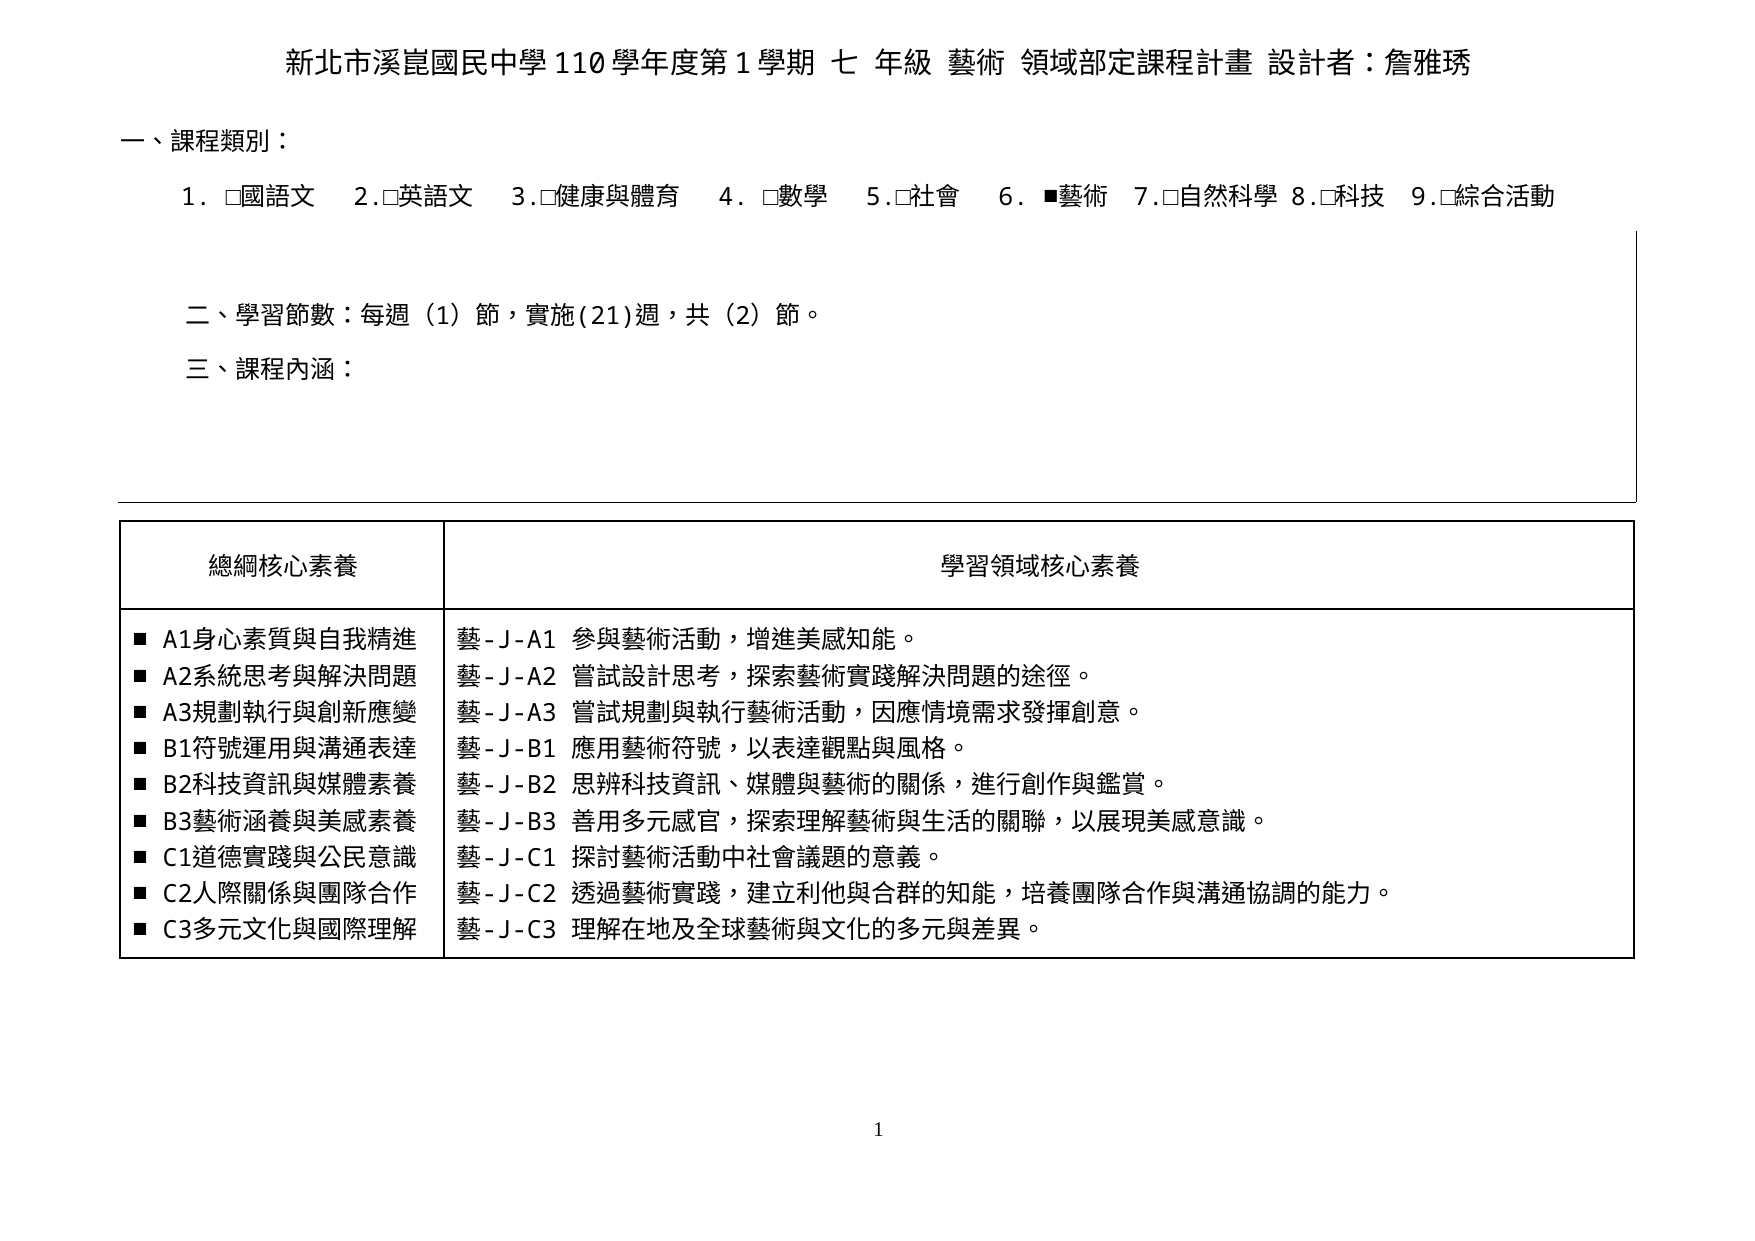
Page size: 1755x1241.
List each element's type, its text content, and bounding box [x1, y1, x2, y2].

text 二、學習節數：每週（1）節，實施(21)週，共（2）節。 [118, 231, 1636, 285]
table_cell ■ A1身心素質與自我精進 ■ A2系統思考與解決問題 ■ A3規劃執行與創新應變 ■ B1符號運用與溝通表達 ■ B2科技資訊與媒體素養 ■ B3藝術涵養與美感素養 ■ C1道德實踐與公民意識 ■ C2人際關係與團隊合作 ■ C3多元文化與國際理解 [121, 610, 443, 957]
table_cell 藝-J-A1 參與藝術活動，增進美感知能。 藝-J-A2 嘗試設計思考，探索藝術實踐解決問題的途徑。 藝-J-A3 嘗試規劃與執行藝術活動，因應情境需求發揮創意。 藝-J-B1 應用藝術符號，以表達觀點與風格。 藝-J-B2 思辨科技資訊、媒體與藝術的關係，進行創作與鑑賞。 藝-J-B3 善用多元感官，探索理解藝術與生活的關聯，以展現美感意識。 藝-J-C1 探討藝術活動中社會議題的意義。 藝-J-C2 透過藝術實踐，建立利他與合群的知能，培養團隊合作與溝通協調的能力。 藝-J-C3 理解在地及全球藝術與文化的多元與差異。 [445, 610, 1633, 957]
text 1. □國語文 2.□英語文 3.□健康與體育 4. □數學 5.□社會 6. ■藝術 7.□自然科學 8.□科技 9.□綜合活動 [118, 176, 1636, 212]
table_header 學習領域核心素養 [445, 522, 1633, 607]
text 三、課程內涵： [118, 285, 1636, 386]
text 一、課程類別： [118, 122, 1636, 158]
table_header 總綱核心素養 [121, 522, 443, 607]
text 新北市溪崑國民中學110學年度第1學期 七 年級 藝術 領域部定課程計畫 設計者：詹雅琇 [118, 40, 1636, 82]
